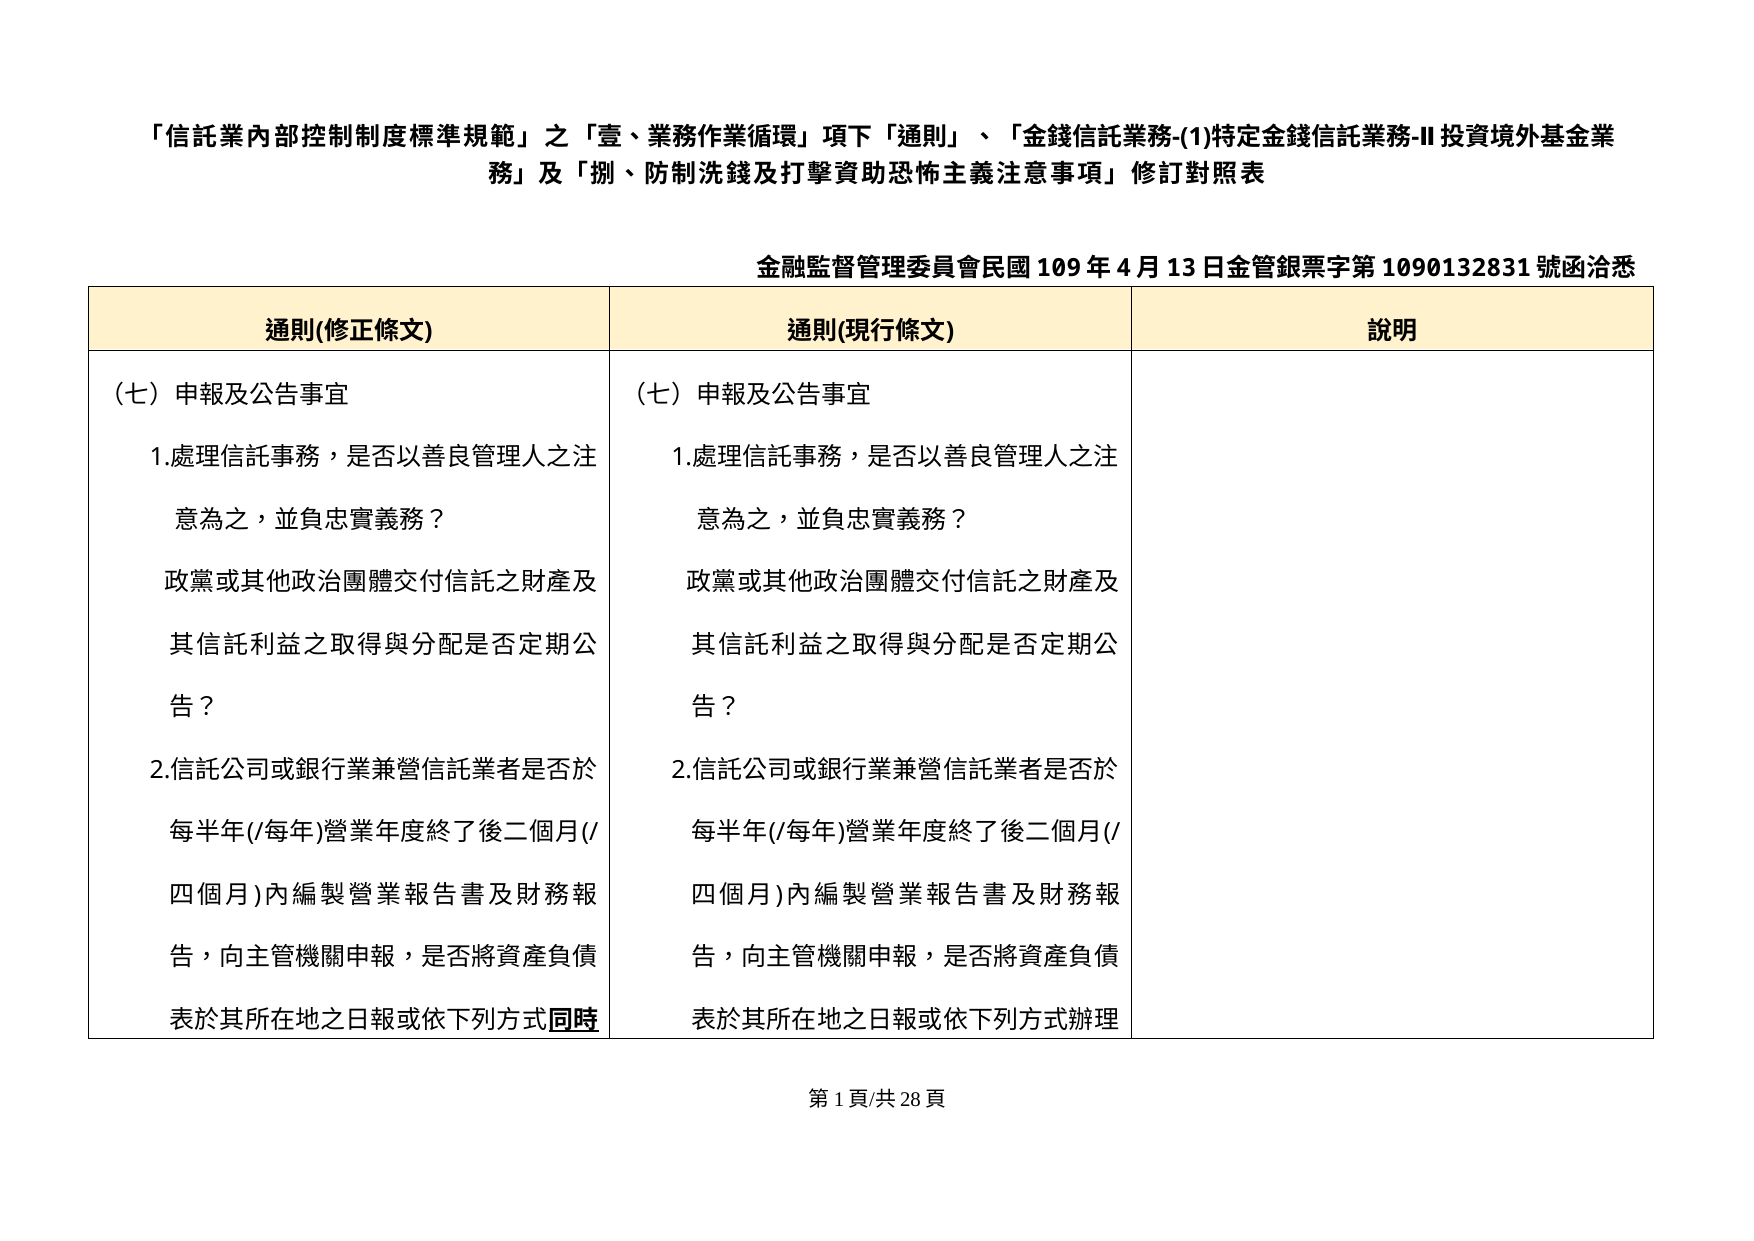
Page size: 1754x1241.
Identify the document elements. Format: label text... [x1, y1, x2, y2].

text 「信託業內部控制制度標準規範」之「壹、業務作業循環」項下「通則」、「金錢信託業務-(1)特定金錢信託業務-Ⅱ投資境外基金業務」及「捌、防制洗錢及打擊資助恐怖主義注意事項」修訂對照表 [118, 117, 1636, 189]
table_cell （七）申報及公告事宜 1.處理信託事務，是否以善良管理人之注意為之，並負忠實義務？ 政黨或其他政治團體交付信託之財產及其信託利益之取得與分配是否定期公告？ 2.信託公司或銀行業兼營信託業者是否於每半年(/每年)營業年度終了後二個月(/四個月)內編製營業報告書及財務報告，向主管機關申報，是否將資產負債表於其所在地之日報或依下列方式同時 [89, 351, 609, 1038]
table_header 通則(修正條文) [89, 287, 609, 349]
table_cell （七）申報及公告事宜 1.處理信託事務，是否以善良管理人之注意為之，並負忠實義務？ 政黨或其他政治團體交付信託之財產及其信託利益之取得與分配是否定期公告？ 2.信託公司或銀行業兼營信託業者是否於每半年(/每年)營業年度終了後二個月(/四個月)內編製營業報告書及財務報告，向主管機關申報，是否將資產負債表於其所在地之日報或依下列方式辦理 [610, 351, 1131, 1038]
table_cell 一、配合「信託業應負之義務及相關行為規範」第40條修正，修正本控制重點。 引用本控制重點辦理依據，酌修本控制重點文字。 [1132, 351, 1653, 1038]
table_header 通則(現行條文) [610, 287, 1131, 349]
text 金融監督管理委員會民國109年4月13日金管銀票字第1090132831號函洽悉 [643, 223, 1636, 286]
table_header 說明 [1132, 287, 1653, 349]
